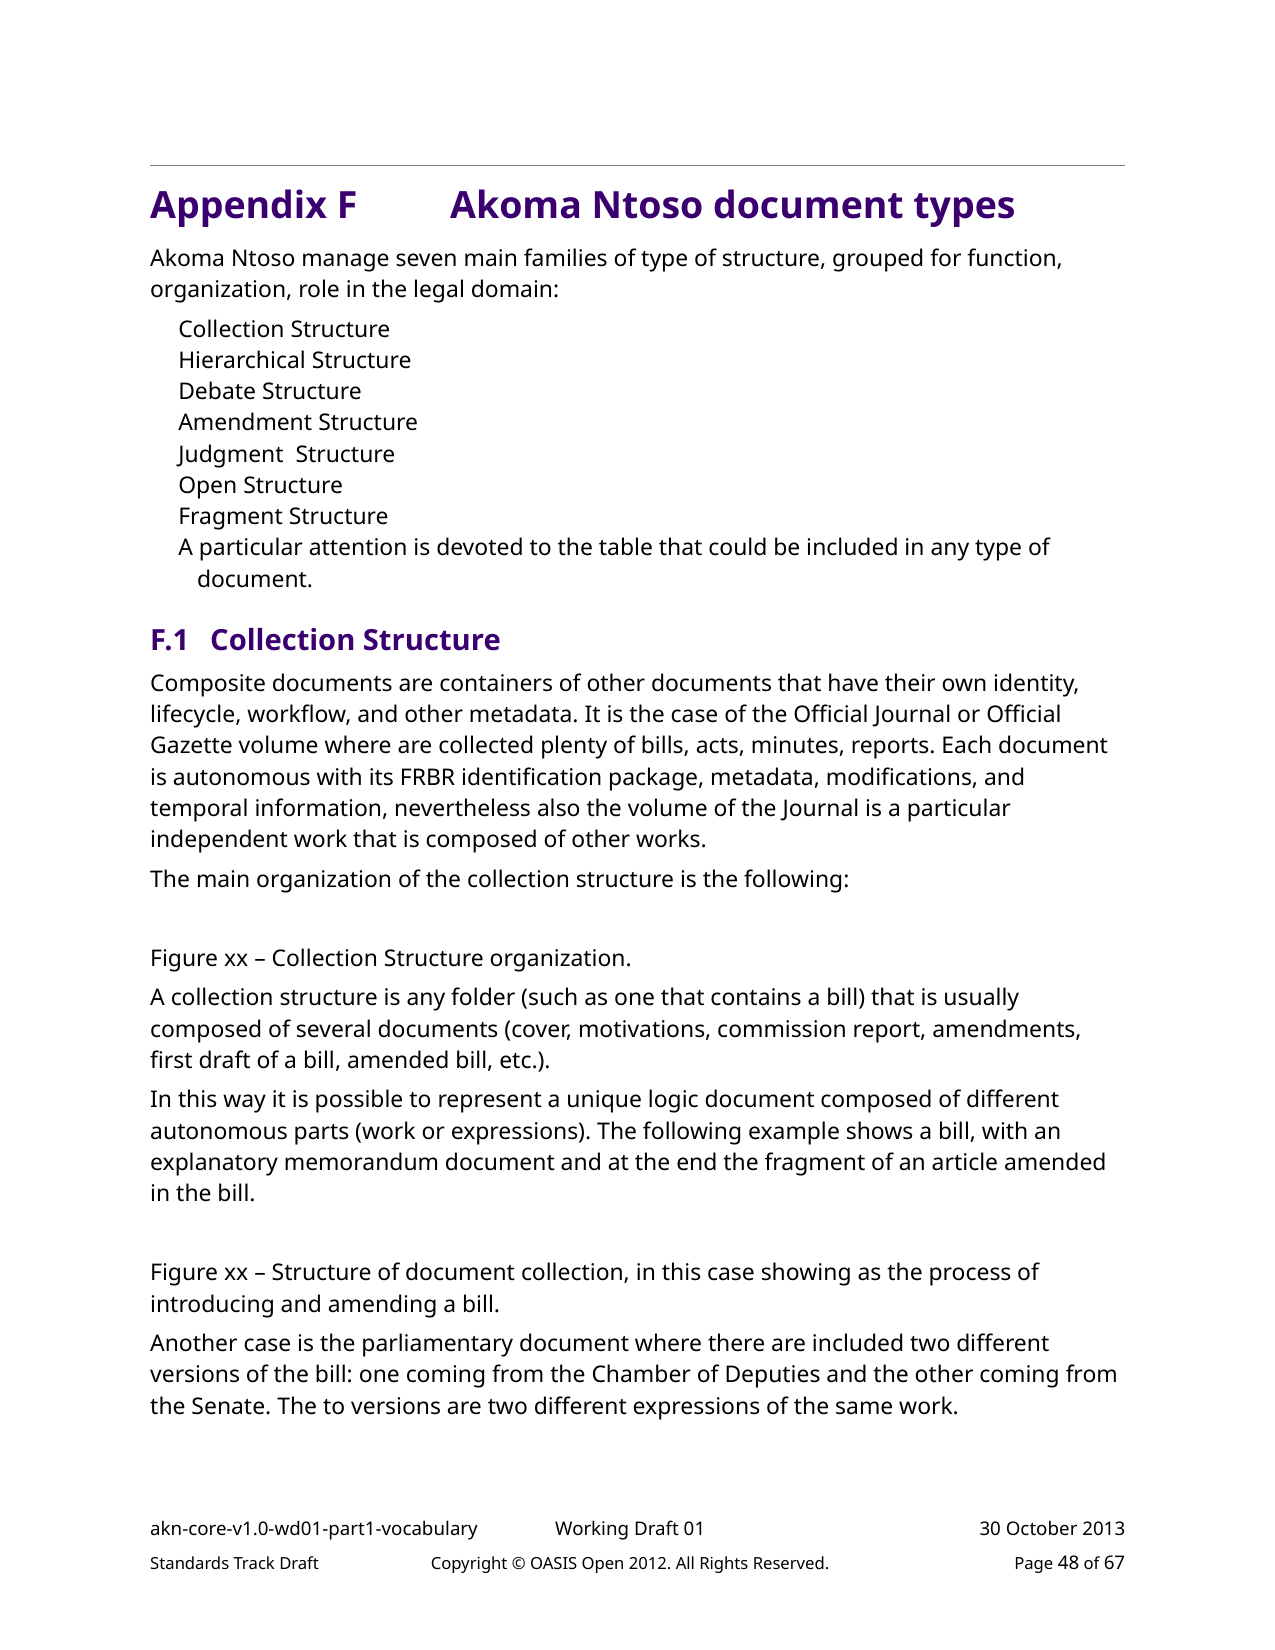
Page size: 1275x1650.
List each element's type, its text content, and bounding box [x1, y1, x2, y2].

list Judgment Structure [178, 437, 1125, 469]
list Amendment Structure [178, 406, 1125, 437]
list Fragment Structure [178, 500, 1125, 531]
list A particular attention is devoted to the table that could be included in any type of document. [178, 531, 1125, 594]
text Composite documents are containers of other documents that have their own identity, lifecycle, workflow, and other metadata. It is the case of the Official Journal or Official Gazette volume where are collected plenty of bills, acts, minutes, reports. Each document is autonomous with its FRBR identification package, metadata, modifications, and temporal information, nevertheless also the volume of the Journal is a particular independent work that is composed of other works. [150, 667, 1125, 854]
list Collection Structure [178, 312, 1125, 344]
text Akoma Ntoso manage seven main families of type of structure, grouped for function, organization, role in the legal domain: [150, 242, 1125, 304]
list Debate Structure [178, 375, 1125, 406]
text Another case is the parliamentary document where there are included two different versions of the bill: one coming from the Chamber of Deputies and the other coming from the Senate. The to versions are two different expressions of the same work. [150, 1327, 1125, 1421]
text A collection structure is any folder (such as one that contains a bill) that is usually composed of several documents (cover, motivations, commission report, amendments, first draft of a bill, amended bill, etc.). [150, 981, 1125, 1075]
text Figure xx – Collection Structure organization. [150, 942, 1125, 973]
list Open Structure [178, 469, 1125, 500]
subtitle Collection Structure [150, 619, 1125, 658]
subtitle Akoma Ntoso document types [150, 166, 1125, 229]
text The main organization of the collection structure is the following: [150, 863, 1125, 894]
list Hierarchical Structure [178, 344, 1125, 375]
text In this way it is possible to represent a unique logic document composed of different autonomous parts (work or expressions). The following example shows a bill, with an explanatory memorandum document and at the end the fragment of an article amended in the bill. [150, 1083, 1125, 1208]
text Figure xx – Structure of document collection, in this case showing as the process of introducing and amending a bill. [150, 1256, 1125, 1319]
